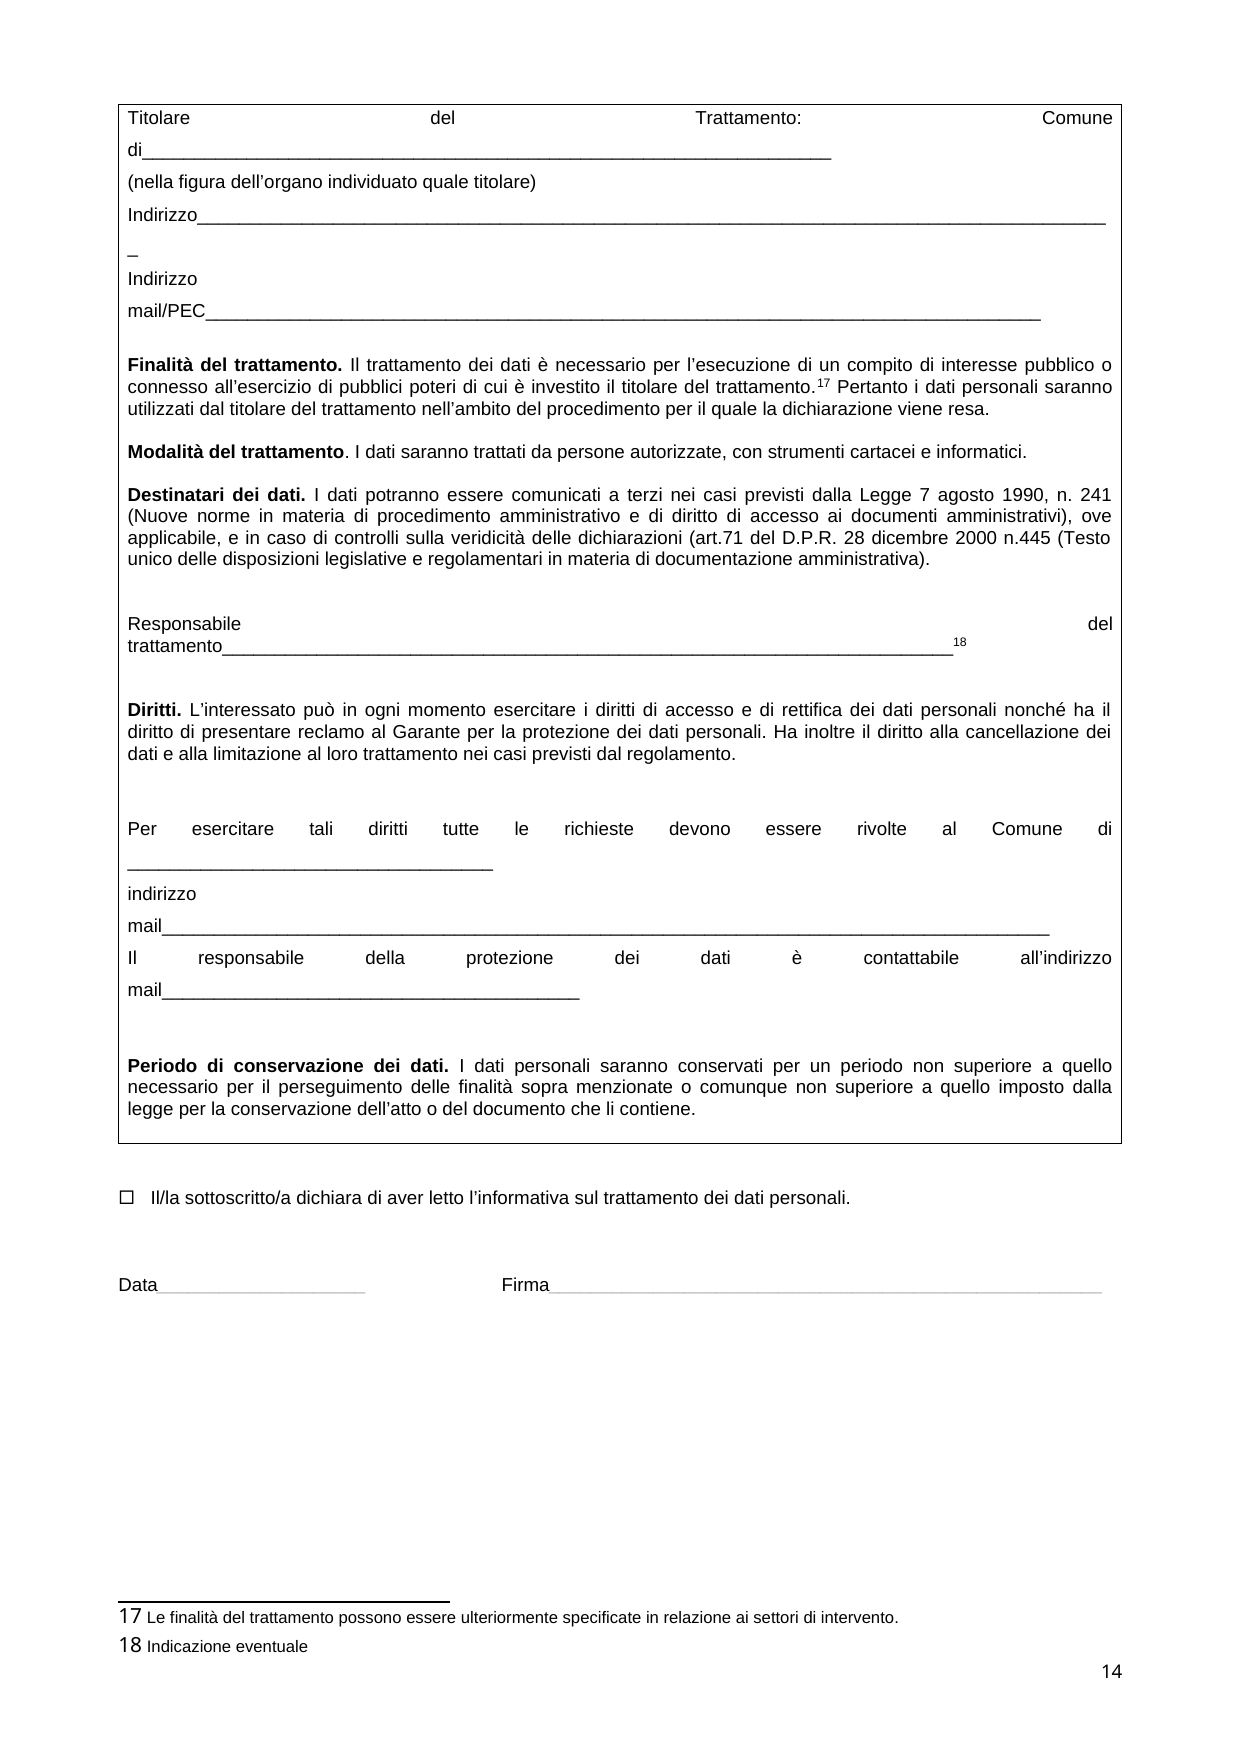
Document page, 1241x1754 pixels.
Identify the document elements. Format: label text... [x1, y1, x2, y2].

text Destinatari dei dati. I dati potranno essere comunicati a terzi nei casi previsti dalla Legge 7 agosto 1990, n. 241 (Nuove norme in materia di procedimento amministrativo e di diritto di accesso ai documenti amministrativi), ove applicabile, e in caso di controlli sulla veridicità delle dichiarazioni (art.71 del D.P.R. 28 dicembre 2000 n.445 (Testo unico delle disposizioni legislative e regolamentari in materia di documentazione amministrativa). [119, 480, 1121, 570]
text Indirizzo________________________________________________________________________________________ [119, 200, 1121, 257]
text Il responsabile della protezione dei dati è contattabile all’indirizzo mail________________________________________ [119, 944, 1121, 1001]
text  Il/la sottoscritto/a dichiara di aver letto l’informativa sul trattamento dei dati personali. [118, 1187, 1122, 1209]
text Indirizzo mail/PEC________________________________________________________________________________ [119, 265, 1121, 322]
text Responsabile del trattamento______________________________________________________________________ [119, 610, 1121, 656]
text Diritti. L’interessato può in ogni momento esercitare i diritti di accesso e di rettifica dei dati personali nonché ha il diritto di presentare reclamo al Garante per la protezione dei dati personali. Ha inoltre il diritto alla cancellazione dei dati e alla limitazione al loro trattamento nei casi previsti dal regolamento. [119, 696, 1121, 764]
text indirizzo mail_____________________________________________________________________________________ [119, 879, 1121, 936]
text Data____________________ Firma_____________________________________________________ [118, 1274, 1122, 1295]
text Indicazione eventuale [118, 1630, 1122, 1658]
text Periodo di conservazione dei dati. I dati personali saranno conservati per un periodo non superiore a quello necessario per il perseguimento delle finalità sopra menzionate o comunque non superiore a quello imposto dalla legge per la conservazione dell’atto o del documento che li contiene. [119, 1051, 1121, 1119]
text Le finalità del trattamento possono essere ulteriormente specificate in relazione ai settori di intervento. [118, 1602, 1122, 1630]
text (nella figura dell’organo individuato quale titolare) [119, 168, 1121, 193]
text Titolare del Trattamento: Comune di__________________________________________________________________ [119, 105, 1121, 160]
text Per esercitare tali diritti tutte le richieste devono essere rivolte al Comune di ___________________________________ [119, 814, 1121, 872]
text Finalità del trattamento. Il trattamento dei dati è necessario per l’esecuzione di un compito di interesse pubblico o connesso all’esercizio di pubblici poteri di cui è investito il titolare del trattamento. Pertanto i dati personali saranno utilizzati dal titolare del trattamento nell’ambito del procedimento per il quale la dichiarazione viene resa. [119, 351, 1121, 419]
text Modalità del trattamento. I dati saranno trattati da persone autorizzate, con strumenti cartacei e informatici. [119, 437, 1121, 462]
